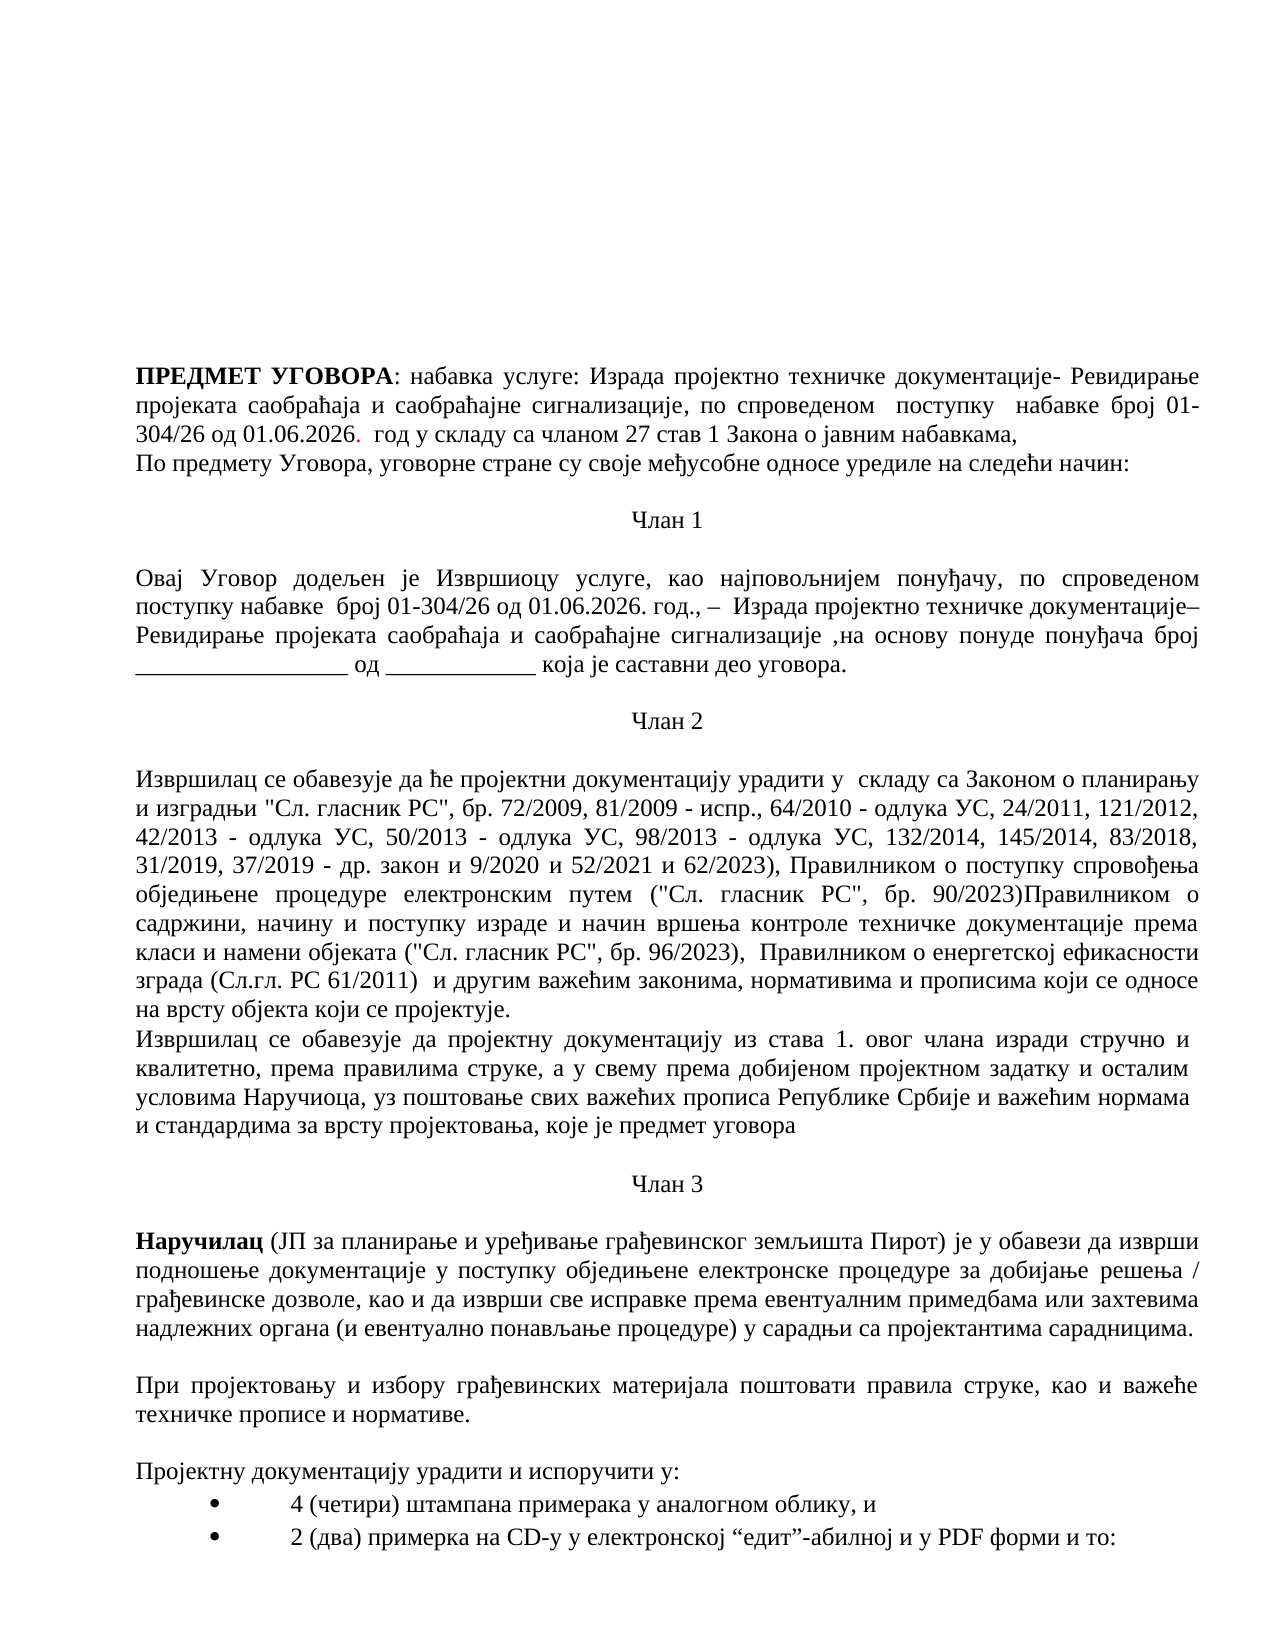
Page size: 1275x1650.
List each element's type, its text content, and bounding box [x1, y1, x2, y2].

text Члан 2 [135, 706, 1199, 735]
text Пројектну документацију урадити и испоручити у: [135, 1456, 1199, 1485]
text ПРЕДМЕТ УГОВОРА: набавка услуге: Израда пројектно техничке документације- Ревидирање пројеката саобраћаја и саобраћајне сигнализације, по спроведеном поступку набавке број 01-304/26 од 01.06.2026. год у складу са чланом 27 став 1 Закона о јавним набавкама, [135, 361, 1199, 448]
text Извршилац се обавезује да пројектну документацију из става 1. овог члана изради стручно и квалитетно, према правилима струке, а у свему према добијеном пројектном задатку и осталим условима Наручиоца, уз поштовање свих важећих прописа Републике Србије и важећим нормама и стандардима за врсту пројектовања, које је предмет уговора [135, 1024, 1191, 1139]
text При пројектовању и избору грађевинских материјала поштовати правила струке, као и важеће техничке прописе и нормативе. [135, 1370, 1199, 1428]
text Члан 1 [135, 505, 1199, 534]
list 4 (четири) штампана примерака у аналогном облику, и [210, 1489, 1199, 1518]
text По предмету Уговора, уговорне стране су своје међусобне односе уредиле на следећи начин: [135, 448, 1199, 476]
text Наручилац (ЈП за планирање и уређивање грађевинског земљишта Пирот) је у обавези да изврши подношење документације у поступку обједињене електронске процедуре за добијање решења / грађевинске дозволе, као и да изврши све исправке према евентуалним примедбама или захтевима надлежних органа (и евентуално понављање процедуре) у сарадњи са пројектантима сарадницима. [135, 1226, 1199, 1341]
list 2 (два) примерка на CD-у у елeктронској “едит”-абилној и у PDF форми и то: [210, 1522, 1199, 1551]
subtitle Члан 3 [135, 1169, 1199, 1198]
text Извршилац се обавезује да ће пројектни документацију урадити у складу са Законом о планирању и изградњи "Сл. гласник РС", бр. 72/2009, 81/2009 - испр., 64/2010 - одлука УС, 24/2011, 121/2012, 42/2013 - одлука УС, 50/2013 - одлука УС, 98/2013 - одлука УС, 132/2014, 145/2014, 83/2018, 31/2019, 37/2019 - др. закон и 9/2020 и 52/2021 и 62/2023), Правилником о поступку спровођења обједињене процедуре електронским путем ("Сл. гласник РС", бр. 90/2023)Правилником о садржини, начину и поступку израде и начин вршења контроле техничке документације према класи и намени објеката ("Сл. гласник РС", бр. 96/2023), Правилником о енергетској ефикасности зграда (Сл.гл. РС 61/2011) и другим важећим законима, нормативима и прописима који се односе на врсту објекта који се пројектује. [135, 764, 1199, 1023]
text Овај Уговор додељен је Извршиоцу услуге, као најповољнијем понуђачу, по спроведеном поступку набавке број 01-304/26 од 01.06.2026. год., – Израда пројектно техничке документације–Ревидирање пројеката саобраћаја и саобраћајне сигнализације ,на основу понуде понуђача број _________________ од ____________ која је саставни део уговора. [135, 563, 1199, 678]
